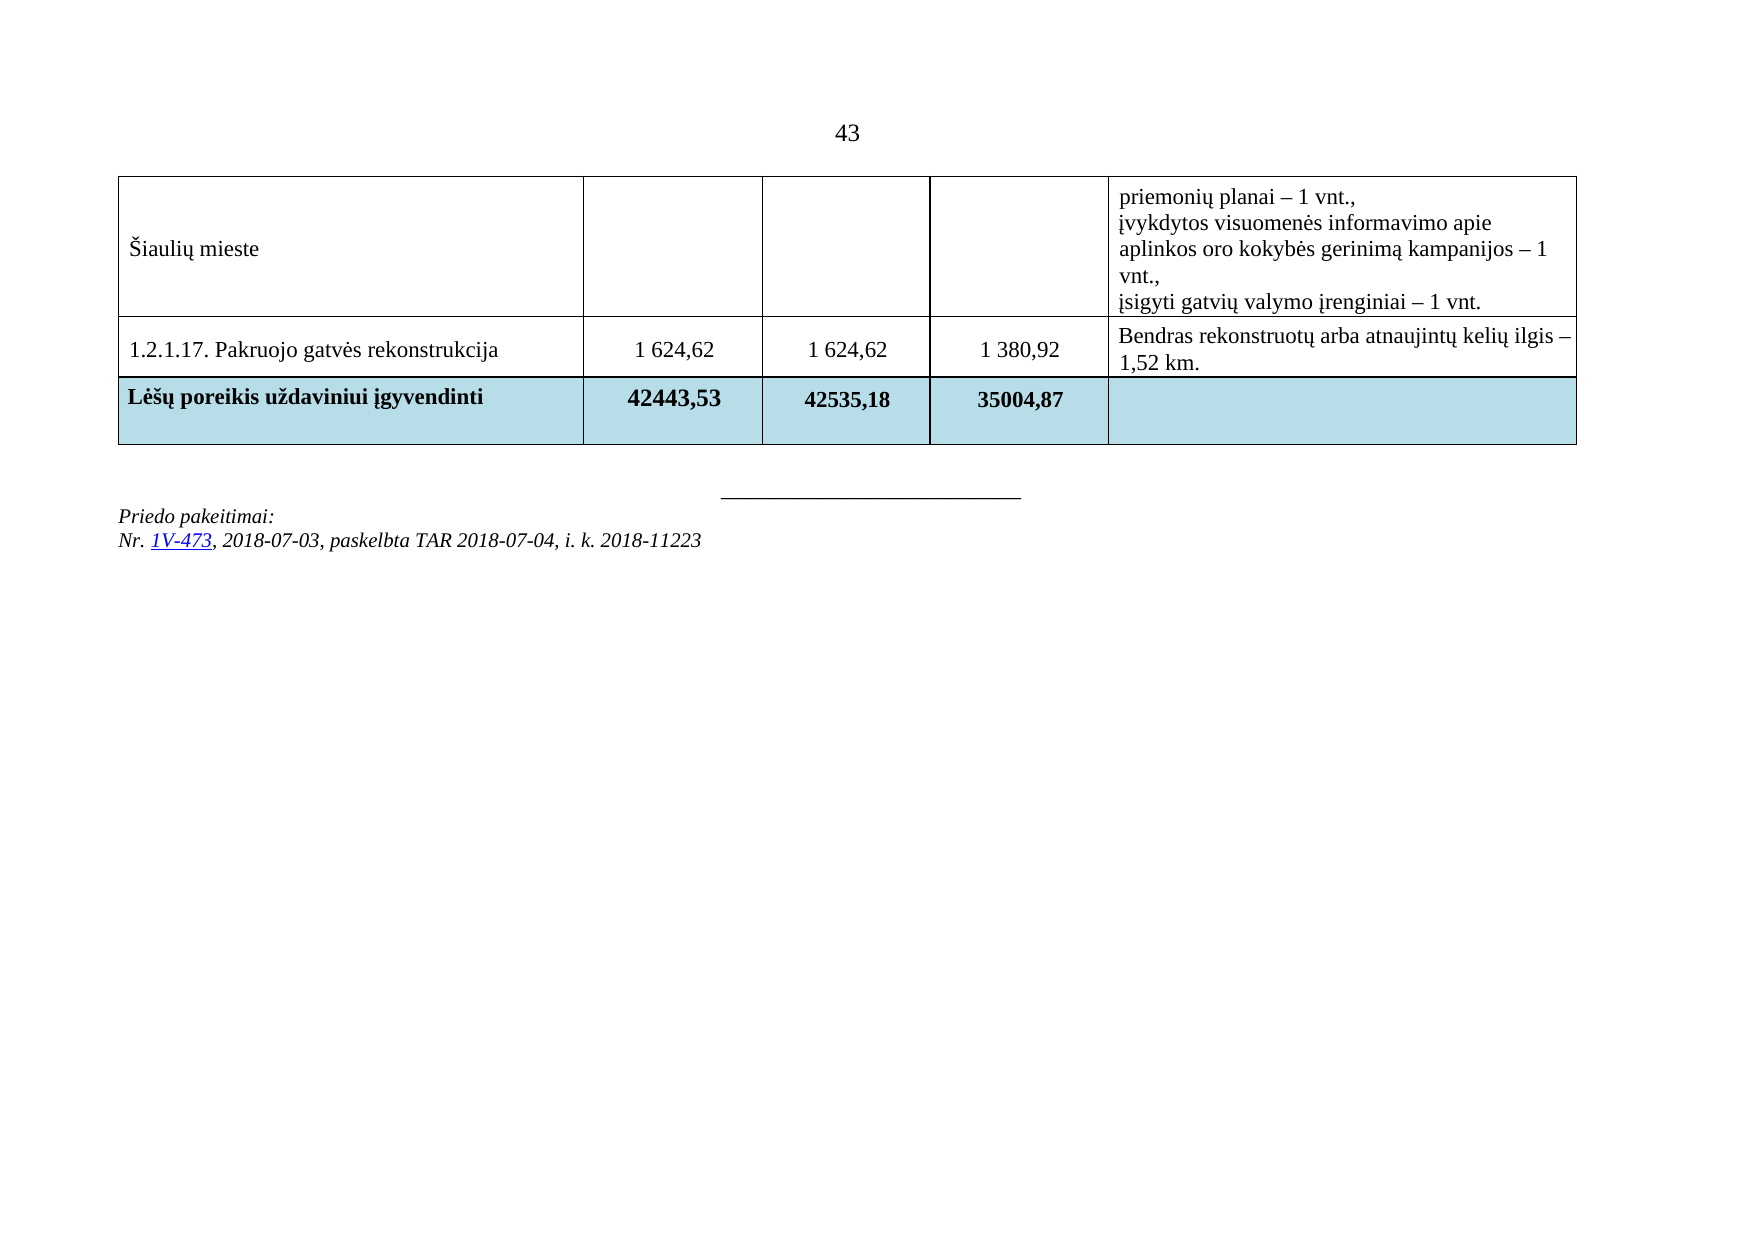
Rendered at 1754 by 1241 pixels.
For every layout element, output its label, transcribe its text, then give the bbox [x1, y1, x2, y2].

table_cell [1109, 378, 1576, 444]
table_cell 1 380,92 [931, 317, 1108, 376]
table_cell priemonių planai – 1 vnt., įvykdytos visuomenės informavimo apie aplinkos oro kokybės gerinimą kampanijos – 1 vnt., įsigyti gatvių valymo įrenginiai – 1 vnt. [1109, 177, 1576, 316]
text Nr. 1V-473, 2018-07-03, paskelbta TAR 2018-07-04, i. k. 2018-11223 [118, 528, 1577, 552]
table_cell Lėšų poreikis uždaviniui įgyvendinti [119, 378, 583, 444]
table_cell 1 624,62 [763, 317, 929, 376]
table_cell 42443,53 [584, 378, 762, 444]
table_cell [931, 177, 1108, 316]
table_cell [763, 177, 929, 316]
table_cell 1 624,62 [584, 317, 762, 376]
table_cell Šiaulių mieste [119, 177, 583, 316]
text Priedo pakeitimai: [118, 504, 1577, 528]
table_cell Bendras rekonstruotų arba atnaujintų kelių ilgis – 1,52 km. [1109, 317, 1576, 376]
table_cell [584, 177, 762, 316]
table_cell 42535,18 [763, 378, 929, 444]
table_cell 35004,87 [931, 378, 1108, 444]
table_cell 1.2.1.17. Pakruojo gatvės rekonstrukcija [119, 317, 583, 376]
text ________________________ [118, 473, 1577, 502]
